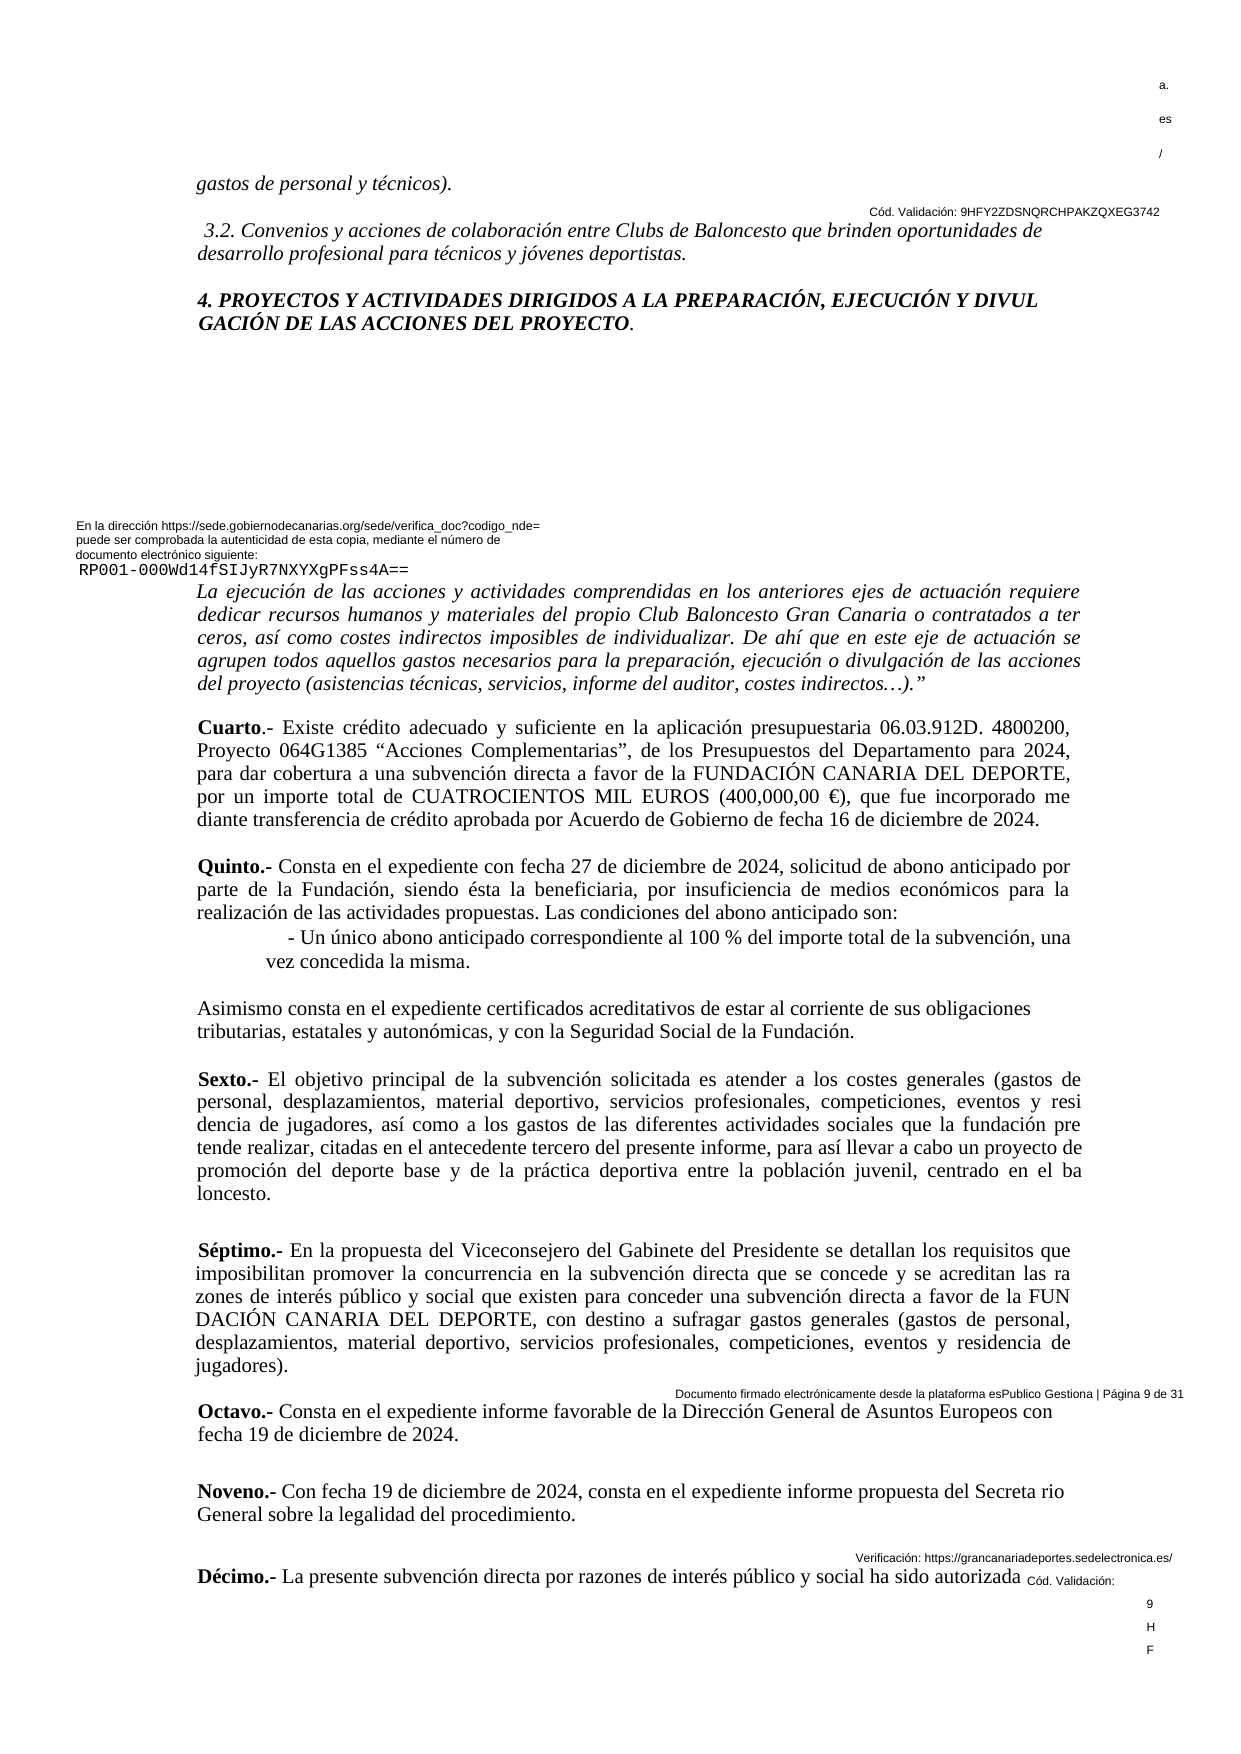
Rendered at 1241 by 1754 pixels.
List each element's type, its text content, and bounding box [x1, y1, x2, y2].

picture [0, 1677, 518, 1754]
text Cód. Validación: 9HFY2ZDSNQRCHPAKZQXEG3742 [60, 195, 1160, 219]
text - Un único abono anticipado correspondiente al 100 % del importe total de la subvención, una [60, 925, 1071, 949]
text Quinto.- Consta en el expediente con fecha 27 de diciembre de 2024, solicitud de abono anticipado por parte de la Fundación, siendo ésta la beneficiaria, por insuficiencia de medios económicos para la realización de las actividades propuestas. Las condiciones del abono anticipado son: [197, 856, 1071, 924]
text 4. PROYECTOS Y ACTIVIDADES DIRIGIDOS A LA PREPARACIÓN, EJECUCIÓN Y DIVUL GACIÓN DE LAS ACCIONES DEL PROYECTO. [197, 289, 1082, 334]
text Décimo.- La presente subvención directa por razones de interés público y social ha sido autorizada Cód. Validación: 9HF [197, 1564, 1160, 1657]
text Documento firmado electrónicamente desde la plataforma esPublico Gestiona | Página 9 de 31 [60, 1377, 1184, 1401]
text Verificación: https://grancanariadeportes.sedelectronica.es/ [60, 1541, 1172, 1564]
text 3.2. Convenios y acciones de colaboración entre Clubs de Baloncesto que brinden oportunidades de desarrollo profesional para técnicos y jóvenes deportistas. [197, 219, 1082, 265]
text vez concedida la misma. [266, 949, 1184, 973]
text Cuarto.- Existe crédito adecuado y suficiente en la aplicación presupuestaria 06.03.912D. 4800200, Proyecto 064G1385 “Acciones Complementarias”, de los Presupuestos del Departamento para 2024, para dar cobertura a una subvención directa a favor de la FUNDACIÓN CANARIA DEL DEPORTE, por un importe total de CUATROCIENTOS MIL EUROS (400,000,00 €), que fue incorporado me diante transferencia de crédito aprobada por Acuerdo de Gobierno de fecha 16 de diciembre de 2024. [197, 716, 1072, 831]
text Sexto.- El objetivo principal de la subvención solicitada es atender a los costes generales (gastos de personal, desplazamientos, material deportivo, servicios profesionales, competiciones, eventos y resi dencia de jugadores, así como a los gastos de las diferentes actividades sociales que la fundación pre tende realizar, citadas en el antecedente tercero del presente informe, para así llevar a cabo un proyecto de promoción del deporte base y de la práctica deportiva entre la población juvenil, centrado en el ba loncesto. [197, 1068, 1083, 1205]
text puede ser comprobada la autenticidad de esta copia, mediante el número de [76, 533, 1184, 547]
text gastos de personal y técnicos). [196, 171, 1184, 195]
text Noveno.- Con fecha 19 de diciembre de 2024, consta en el expediente informe propuesta del Secreta rio General sobre la legalidad del procedimiento. [197, 1480, 1071, 1526]
text Octavo.- Consta en el expediente informe favorable de la Dirección General de Asuntos Europeos con fecha 19 de diciembre de 2024. [197, 1401, 1071, 1446]
text En la dirección https://sede.gobiernodecanarias.org/sede/verifica_doc?codigo_nde= [76, 519, 1184, 533]
text a.es/ [197, 68, 1172, 161]
text Séptimo.- En la propuesta del Viceconsejero del Gabinete del Presidente se detallan los requisitos que imposibilitan promover la concurrencia en la subvención directa que se concede y se acreditan las ra zones de interés público y social que existen para conceder una subvención directa a favor de la FUN DACIÓN CANARIA DEL DEPORTE, con destino a sufragar gastos generales (gastos de personal, desplazamientos, material deportivo, servicios profesionales, competiciones, eventos y residencia de jugadores). [195, 1239, 1072, 1377]
text RP001-000Wd14fSIJyR7NXYXgPFss4A== [75, 562, 1184, 581]
text La ejecución de las acciones y actividades comprendidas en los anteriores ejes de actuación requiere dedicar recursos humanos y materiales del propio Club Baloncesto Gran Canaria o contratados a ter ceros, así como costes indirectos imposibles de individualizar. De ahí que en este eje de actuación se agrupen todos aquellos gastos necesarios para la preparación, ejecución o divulgación de las acciones del proyecto (asistencias técnicas, servicios, informe del auditor, costes indirectos…).” [196, 581, 1082, 695]
text documento electrónico siguiente: [75, 547, 1184, 562]
text Asimismo consta en el expediente certificados acreditativos de estar al corriente de sus obligaciones tributarias, estatales y autonómicas, y con la Seguridad Social de la Fundación. [197, 997, 1070, 1043]
